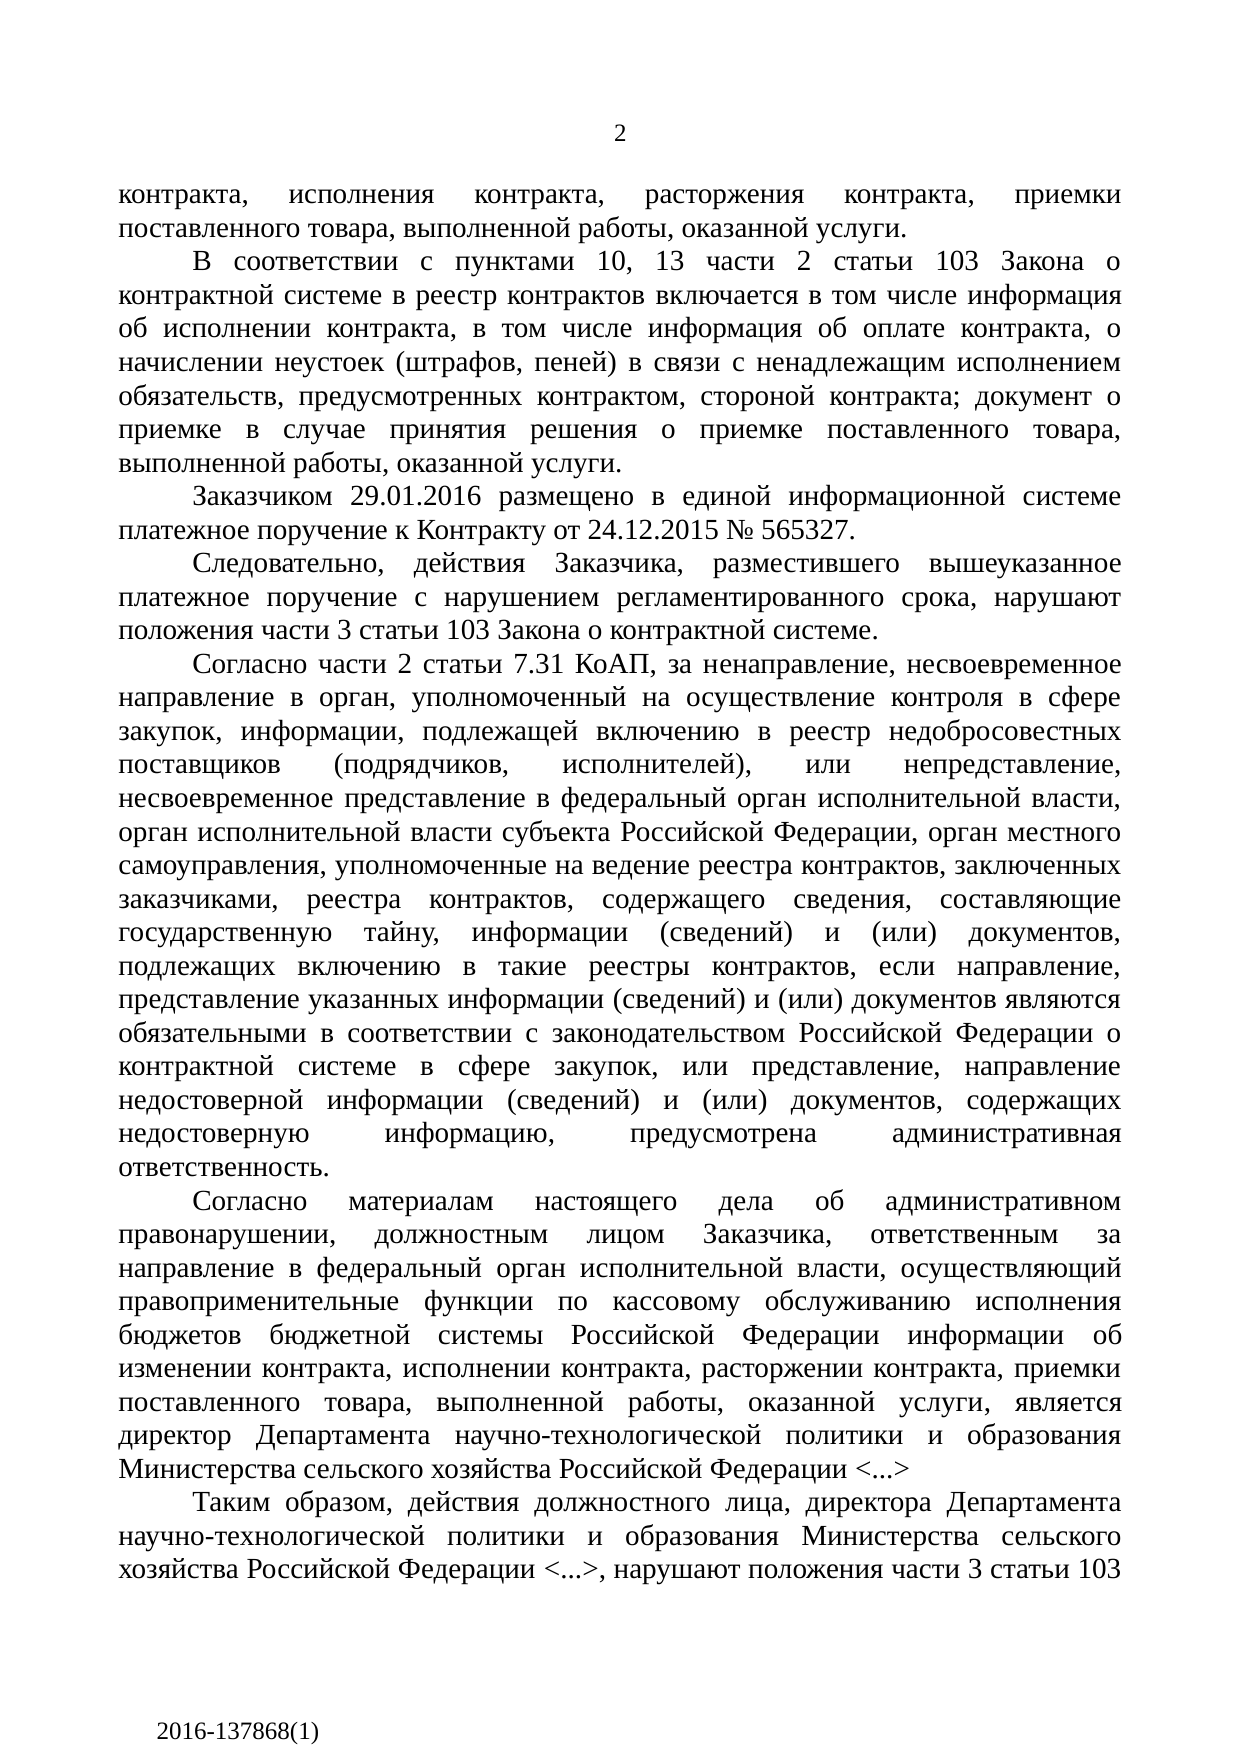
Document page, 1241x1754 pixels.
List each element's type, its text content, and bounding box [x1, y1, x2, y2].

text Заказчиком 29.01.2016 размещено в единой информационной системе платежное поручение к Контракту от 24.12.2015 № 565327. [118, 478, 1122, 545]
text Таким образом, действия должностного лица, директора Департамента научно-технологической политики и образования Министерства сельского хозяйства Российской Федерации <...>, нарушают положения части 3 статьи 103 [118, 1484, 1122, 1585]
text Следовательно, действия Заказчика, разместившего вышеуказанное платежное поручение с нарушением регламентированного срока, нарушают положения части 3 статьи 103 Закона о контрактной системе. [118, 545, 1122, 646]
text В соответствии с пунктами 10, 13 части 2 статьи 103 Закона о контрактной системе в реестр контрактов включается в том числе информация об исполнении контракта, в том числе информация об оплате контракта, о начислении неустоек (штрафов, пеней) в связи с ненадлежащим исполнением обязательств, предусмотренных контрактом, стороной контракта; документ о приемке в случае принятия решения о приемке поставленного товара, выполненной работы, оказанной услуги. [118, 243, 1122, 478]
text Согласно части 2 статьи 7.31 КоАП, за ненаправление, несвоевременное направление в орган, уполномоченный на осуществление контроля в сфере закупок, информации, подлежащей включению в реестр недобросовестных поставщиков (подрядчиков, исполнителей), или непредставление, несвоевременное представление в федеральный орган исполнительной власти, орган исполнительной власти субъекта Российской Федерации, орган местного самоуправления, уполномоченные на ведение реестра контрактов, заключенных заказчиками, реестра контрактов, содержащего сведения, составляющие государственную тайну, информации (сведений) и (или) документов, подлежащих включению в такие реестры контрактов, если направление, представление указанных информации (сведений) и (или) документов являются обязательными в соответствии с законодательством Российской Федерации о контрактной системе в сфере закупок, или представление, направление недостоверной информации (сведений) и (или) документов, содержащих недостоверную информацию, предусмотрена административная ответственность. [118, 646, 1122, 1183]
text Согласно материалам настоящего дела об административном правонарушении, должностным лицом Заказчика, ответственным за направление в федеральный орган исполнительной власти, осуществляющий правоприменительные функции по кассовому обслуживанию исполнения бюджетов бюджетной системы Российской Федерации информации об изменении контракта, исполнении контракта, расторжении контракта, приемки поставленного товара, выполненной работы, оказанной услуги, является директор Департамента научно-технологической политики и образования Министерства сельского хозяйства Российской Федерации <...> [118, 1183, 1122, 1484]
text контракта, исполнения контракта, расторжения контракта, приемки поставленного товара, выполненной работы, оказанной услуги. [118, 176, 1122, 243]
